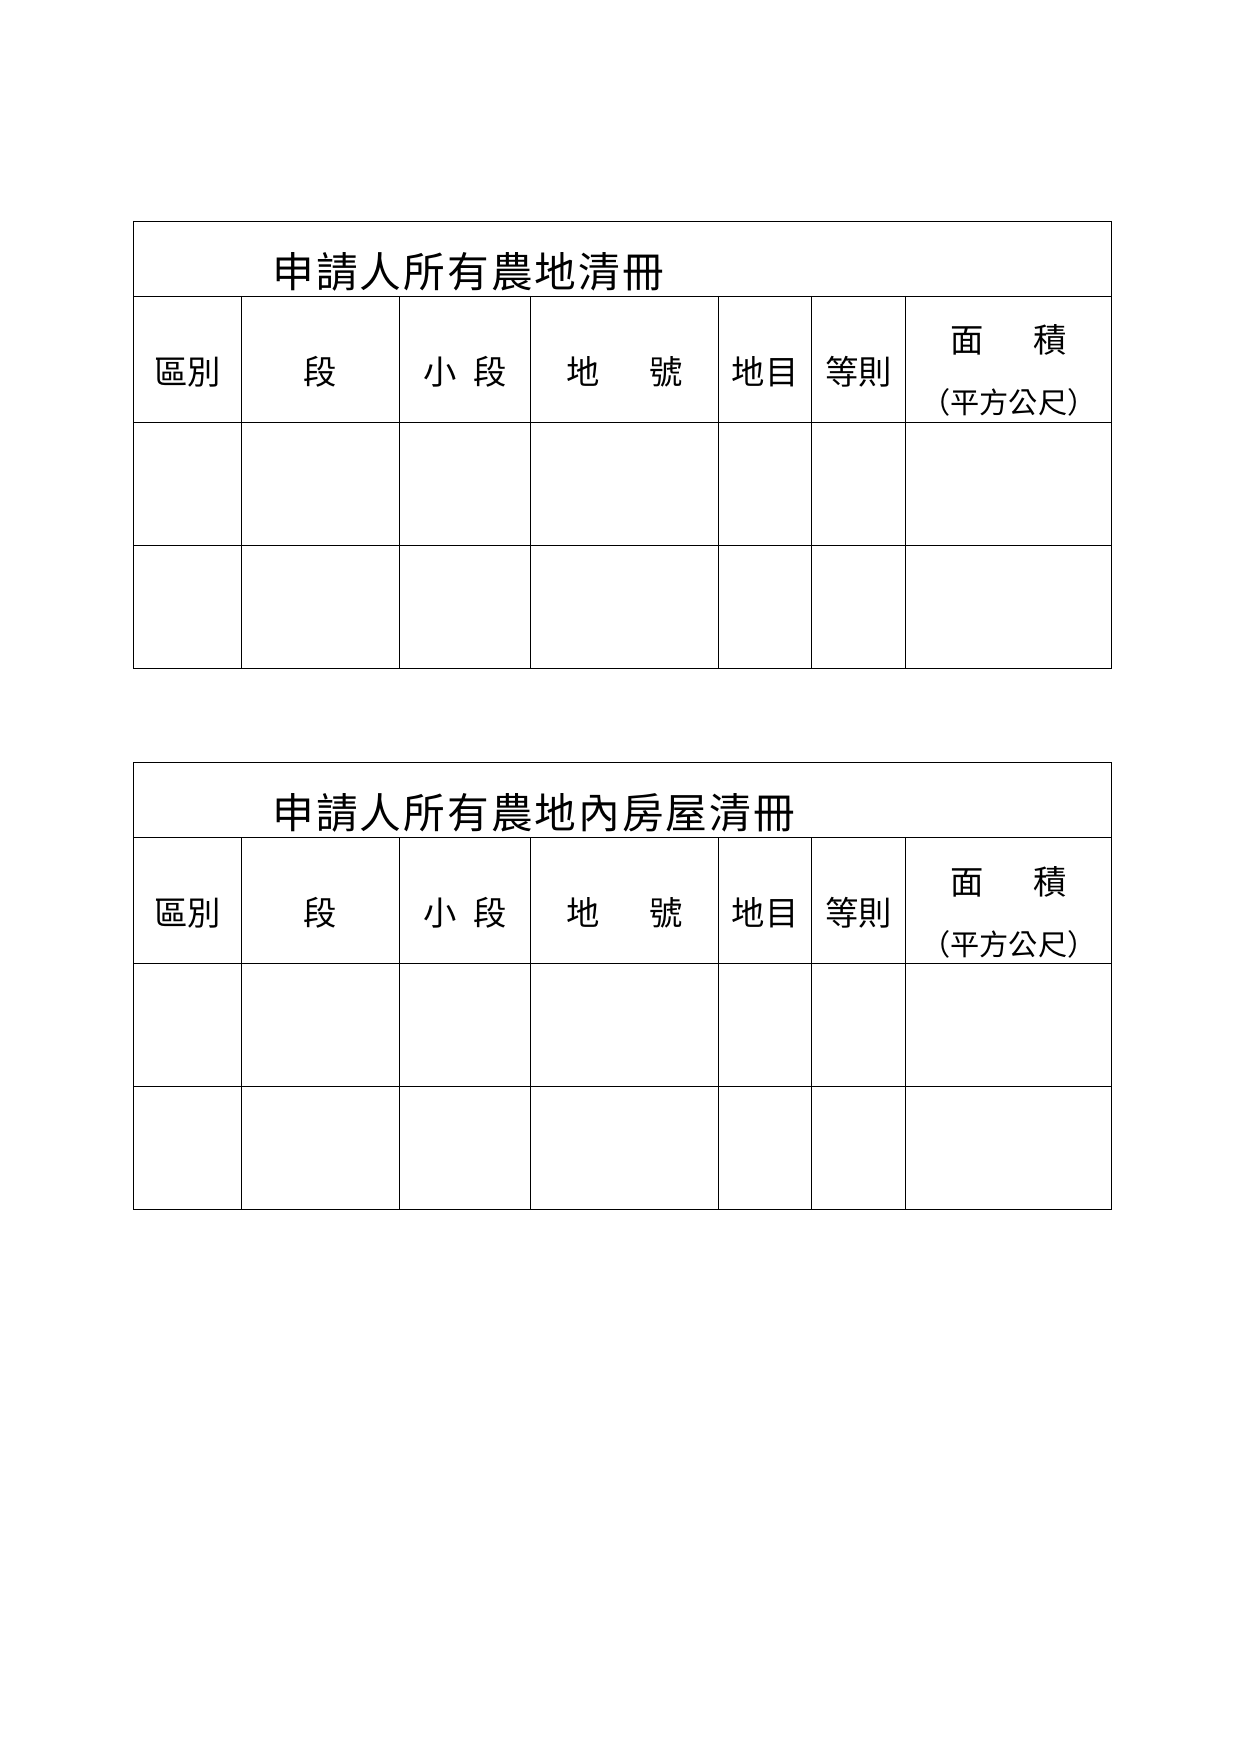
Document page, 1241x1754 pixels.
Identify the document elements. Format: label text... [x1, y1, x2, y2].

table_cell [531, 964, 718, 1086]
table_cell [531, 423, 718, 545]
table_cell [242, 423, 399, 545]
table_cell 小 段 [400, 297, 530, 422]
table_cell 地 號 [531, 838, 718, 963]
table_cell [719, 546, 811, 668]
table_cell [400, 1087, 530, 1209]
table_cell [812, 1087, 905, 1209]
table_cell [531, 546, 718, 668]
table_cell [719, 423, 811, 545]
table_cell 面 積 （平方公尺） [906, 297, 1111, 422]
table_cell [134, 546, 241, 668]
table_cell 小 段 [400, 838, 530, 963]
table_header 申請人所有農地內房屋清冊 [134, 763, 1111, 837]
table_cell [400, 423, 530, 545]
table_cell 區別 [134, 297, 241, 422]
table_cell 等則 [812, 297, 905, 422]
table_cell 面 積 （平方公尺） [906, 838, 1111, 963]
table_cell [812, 546, 905, 668]
table_cell 地 號 [531, 297, 718, 422]
table_cell [906, 546, 1111, 668]
table_cell [531, 1087, 718, 1209]
table_cell 段 [242, 838, 399, 963]
table_header 申請人所有農地清冊 [134, 222, 1111, 296]
table_cell [134, 964, 241, 1086]
table_cell [400, 964, 530, 1086]
table_cell [242, 1087, 399, 1209]
table_cell [134, 423, 241, 545]
table_cell [242, 964, 399, 1086]
table_cell [906, 964, 1111, 1086]
table_cell 段 [242, 297, 399, 422]
table_cell 等則 [812, 838, 905, 963]
table_cell [906, 1087, 1111, 1209]
table_cell 區別 [134, 838, 241, 963]
table_cell [134, 1087, 241, 1209]
table_cell [906, 423, 1111, 545]
table_cell [242, 546, 399, 668]
table_cell [400, 546, 530, 668]
table_cell 地目 [719, 838, 811, 963]
table_cell [812, 423, 905, 545]
table_cell [812, 964, 905, 1086]
table_cell [719, 1087, 811, 1209]
table_cell [719, 964, 811, 1086]
table_cell 地目 [719, 297, 811, 422]
